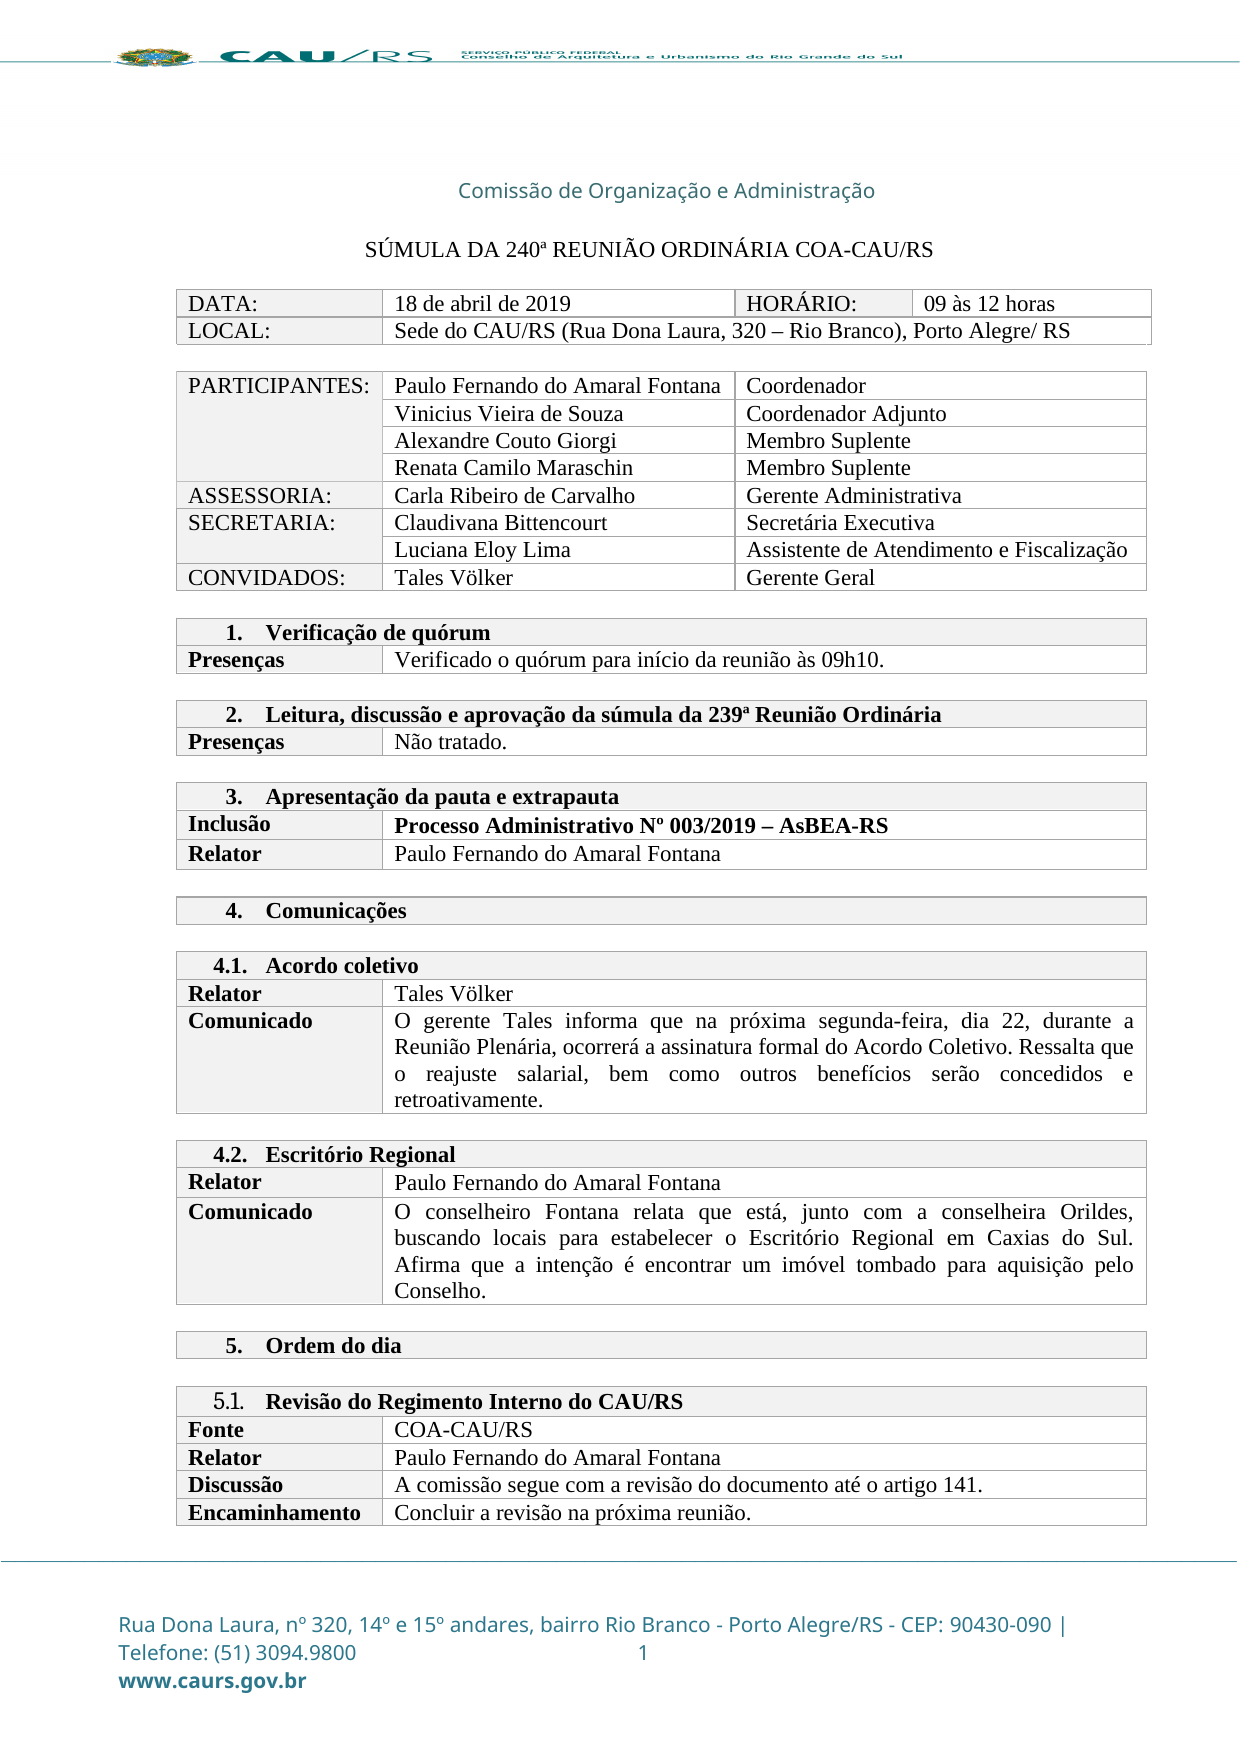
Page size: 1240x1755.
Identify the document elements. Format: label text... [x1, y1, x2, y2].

table_cell [1147, 951, 1151, 979]
table_cell Coordenador [736, 372, 1146, 398]
table_cell Relator [177, 840, 382, 869]
table_cell Relator [177, 980, 382, 1006]
table_cell Vinicius Vieira de Souza [383, 400, 734, 426]
table_cell [1147, 345, 1151, 371]
table_cell [1147, 426, 1151, 453]
table_cell [177, 1114, 383, 1140]
table_cell Renata Camilo Maraschin [383, 454, 734, 481]
table_cell [1147, 1498, 1151, 1525]
table_cell Fonte [177, 1417, 382, 1443]
table_cell [1146, 673, 1151, 700]
table_cell COA-CAU/RS [383, 1417, 1146, 1443]
table_cell A comissão segue com a revisão do documento até o artigo 141. [383, 1471, 1146, 1498]
table_cell [1147, 1470, 1151, 1498]
table_cell [1147, 700, 1151, 727]
table_cell Inclusão [177, 811, 382, 839]
table_cell [1147, 1006, 1151, 1112]
table_cell [383, 674, 1146, 700]
table_cell SECRETARIA: [177, 509, 382, 563]
table_header HORÁRIO: [736, 290, 912, 316]
table_cell O gerente Tales informa que na próxima segunda-feira, dia 22, durante a Reunião Plenária, ocorrerá a assinatura formal do Acordo Coletivo. Ressalta que o reajuste salarial, bem como outros benefícios serão concedidos e retroativamente. [383, 1007, 1146, 1112]
table_cell [1147, 563, 1151, 590]
table_cell [1146, 590, 1151, 618]
table_cell [383, 1359, 1146, 1386]
table_cell Alexandre Couto Giorgi [383, 427, 734, 453]
table_cell Discussão [177, 1471, 382, 1498]
table_cell Comunicações [177, 898, 1146, 924]
table_header 18 de abril de 2019 [383, 290, 734, 316]
table_cell Gerente Geral [736, 564, 1146, 590]
table_cell [1147, 371, 1151, 398]
table_cell [1147, 508, 1151, 536]
table_cell [383, 1114, 1146, 1140]
table_cell [1147, 810, 1151, 839]
table_cell [1147, 1416, 1151, 1443]
table_cell [1147, 782, 1151, 809]
table_cell Encaminhamento [177, 1499, 382, 1525]
table_cell [177, 345, 1146, 371]
table_cell Luciana Eloy Lima [383, 537, 734, 563]
table_cell Apresentação da pauta e extrapauta [177, 783, 1146, 809]
table_cell Presenças [177, 646, 382, 672]
table_cell [1147, 1197, 1151, 1303]
table_cell [1146, 1113, 1151, 1140]
table_cell [383, 756, 1146, 782]
table_cell [383, 870, 1146, 896]
table_cell Secretária Executiva [736, 509, 1146, 536]
table_cell [1147, 1167, 1151, 1197]
table_cell [1147, 727, 1151, 755]
table_cell [1147, 453, 1151, 481]
table_cell CONVIDADOS: [177, 564, 382, 590]
table_cell [1147, 645, 1151, 672]
table_cell [1147, 1443, 1151, 1470]
table_cell [177, 1305, 383, 1331]
table_cell ASSESSORIA: [177, 482, 382, 508]
table_cell [177, 591, 1146, 618]
table_cell Processo Administrativo Nº 003/2019 – AsBEA-RS [383, 811, 1146, 839]
table_cell [1146, 1358, 1151, 1386]
table_cell Revisão do Regimento Interno do CAU/RS [177, 1387, 1146, 1416]
table_cell Concluir a revisão na próxima reunião. [383, 1499, 1146, 1525]
table_cell Coordenador Adjunto [736, 400, 1146, 426]
table_cell O conselheiro Fontana relata que está, junto com a conselheira Orildes, buscando locais para estabelecer o Escritório Regional em Caxias do Sul. Afirma que a intenção é encontrar um imóvel tombado para aquisição pelo Conselho. [383, 1198, 1146, 1303]
table_cell [1146, 755, 1151, 782]
table_cell Verificação de quórum [177, 619, 1146, 645]
table_cell Paulo Fernando do Amaral Fontana [383, 372, 734, 398]
table_cell [1147, 536, 1151, 563]
table_cell [177, 756, 383, 782]
table_cell [1146, 869, 1151, 896]
table_cell [1147, 1386, 1151, 1416]
table_cell [177, 870, 383, 896]
table_cell Membro Suplente [736, 427, 1146, 453]
table_cell Membro Suplente [736, 454, 1146, 481]
table_cell Comunicado [177, 1007, 382, 1112]
table_cell Paulo Fernando do Amaral Fontana [383, 840, 1146, 869]
table_cell Paulo Fernando do Amaral Fontana [383, 1444, 1146, 1470]
table_cell Carla Ribeiro de Carvalho [383, 482, 734, 508]
table_cell Presenças [177, 728, 382, 755]
table_header 09 às 12 horas [913, 290, 1151, 316]
table_header DATA: [177, 290, 382, 316]
table_cell [1147, 399, 1151, 426]
table_cell Assistente de Atendimento e Fiscalização [736, 537, 1146, 563]
table_cell Verificado o quórum para início da reunião às 09h10. [383, 646, 1146, 672]
table_cell Relator [177, 1444, 382, 1470]
table_cell [1147, 979, 1151, 1006]
table_cell [1147, 896, 1151, 924]
table_cell [383, 925, 1146, 951]
table_cell Acordo coletivo [177, 952, 1146, 979]
table_cell [1147, 618, 1151, 645]
table_cell Relator [177, 1168, 382, 1197]
table_cell Comunicado [177, 1198, 382, 1303]
table_cell Tales Völker [383, 564, 734, 590]
table_cell [177, 674, 383, 700]
table_cell Paulo Fernando do Amaral Fontana [383, 1168, 1146, 1197]
table_cell [1146, 1304, 1151, 1331]
table_cell [1147, 839, 1151, 869]
table_cell Leitura, discussão e aprovação da súmula da 239ª Reunião Ordinária [177, 701, 1146, 727]
table_cell [1147, 1140, 1151, 1167]
table_cell [383, 1305, 1146, 1331]
table_cell [177, 1359, 383, 1386]
table_cell Claudivana Bittencourt [383, 509, 734, 536]
table_cell Ordem do dia [177, 1332, 1146, 1358]
text SÚMULA DA 240ª REUNIÃO ORDINÁRIA COA-CAU/RS [177, 236, 1121, 263]
table_cell Gerente Administrativa [736, 482, 1146, 508]
table_cell [1146, 924, 1151, 951]
table_cell [1147, 1331, 1151, 1358]
table_cell Não tratado. [383, 728, 1146, 755]
table_cell Sede do CAU/RS (Rua Dona Laura, 320 – Rio Branco), Porto Alegre/ RS [383, 318, 1151, 344]
table_cell Tales Völker [383, 980, 1146, 1006]
table_cell PARTICIPANTES: [177, 372, 382, 481]
table_cell Escritório Regional [177, 1141, 1146, 1167]
table_cell LOCAL: [177, 318, 382, 344]
table_cell [177, 925, 383, 951]
table_cell [1147, 481, 1151, 508]
